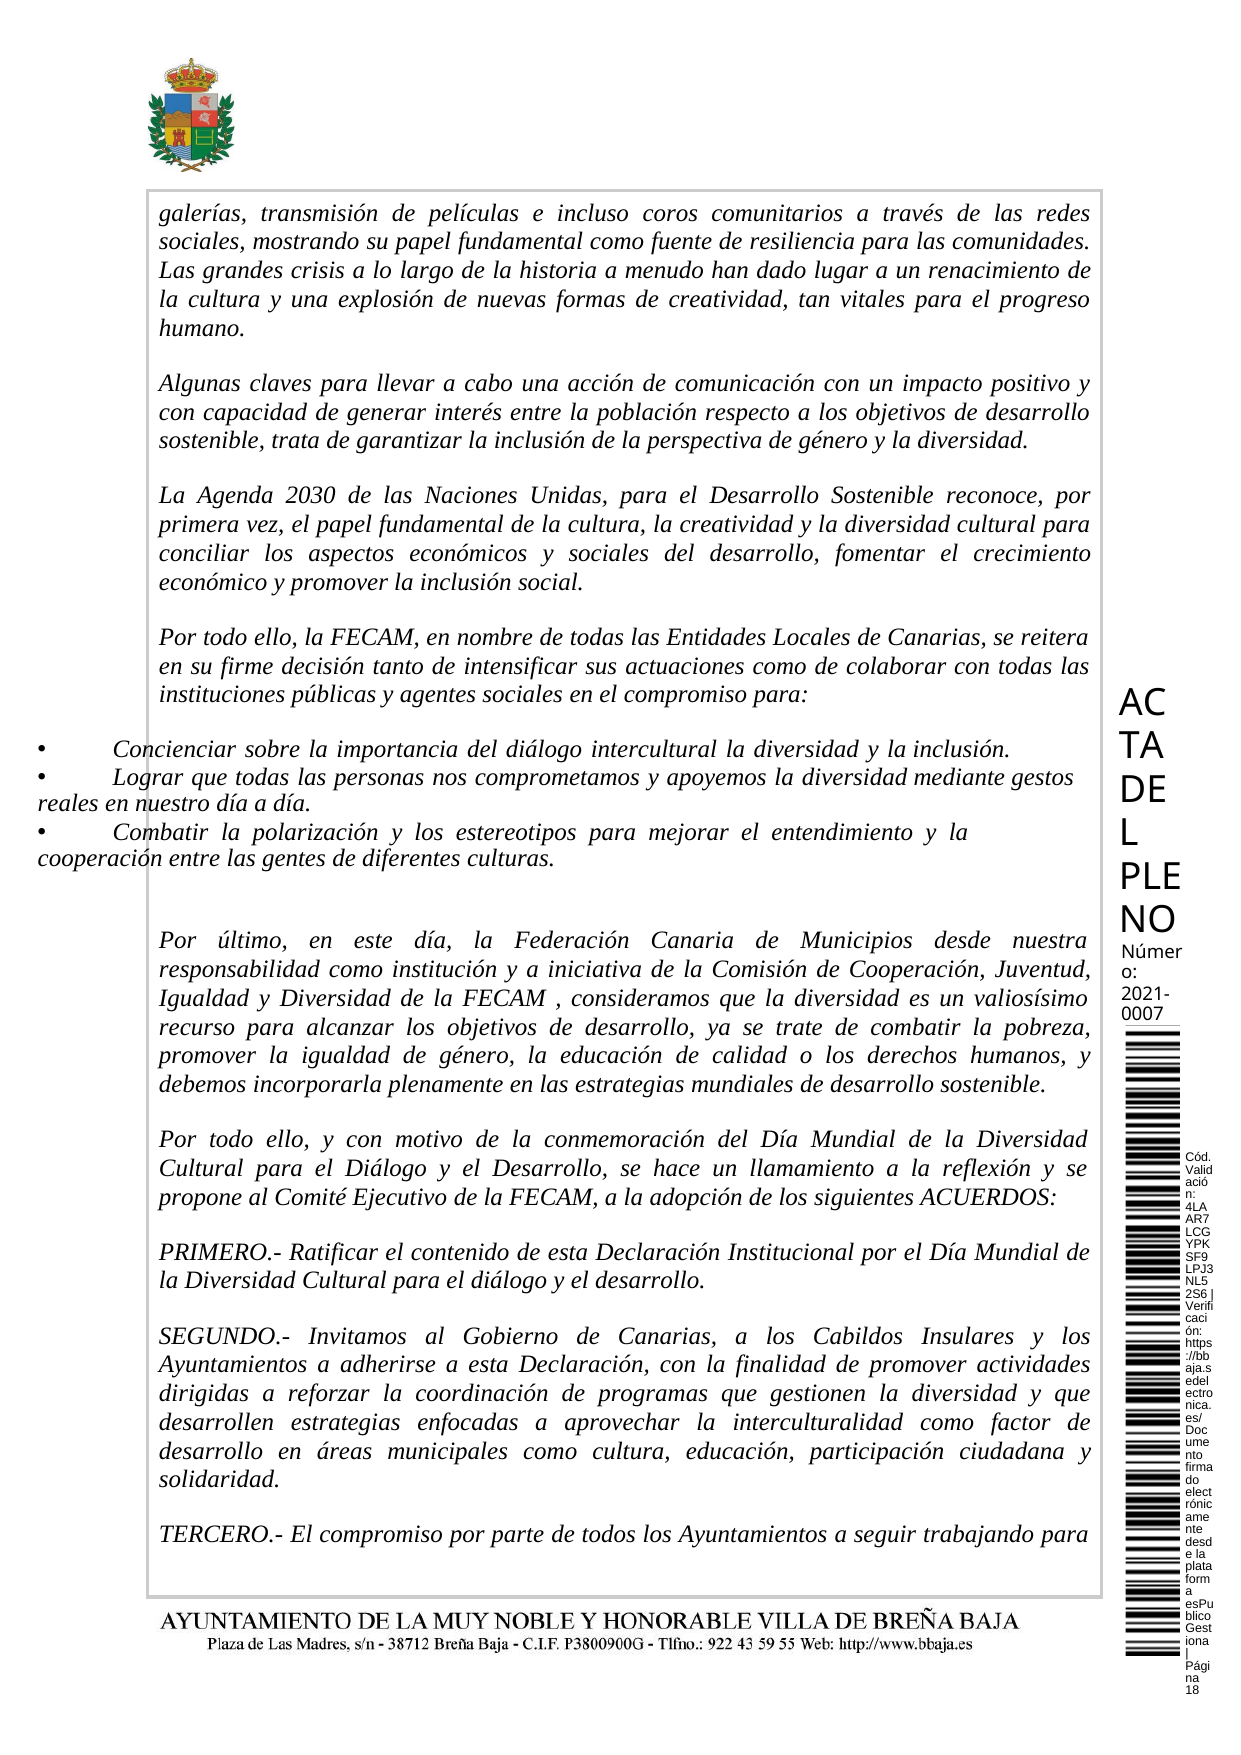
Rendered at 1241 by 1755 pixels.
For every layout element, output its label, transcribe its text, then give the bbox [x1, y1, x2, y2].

text TERCERO.- El compromiso por parte de todos los Ayuntamientos a seguir trabajando para [159, 1519, 1100, 1548]
text SEGUNDO.- Invitamos al Gobierno de Canarias, a los Cabildos Insulares y los Ayuntamientos a adherirse a esta Declaración, con la finalidad de promover actividades dirigidas a reforzar la coordinación de programas que gestionen la diversidad y que desarrollen estrategias enfocadas a aprovechar la interculturalidad como factor de desarrollo en áreas municipales como cultura, educación, participación ciudadana y solidaridad. [159, 1321, 1091, 1493]
text Algunas claves para llevar a cabo una acción de comunicación con un impacto positivo y con capacidad de generar interés entre la población respecto a los objetivos de desarrollo sostenible, trata de garantizar la inclusión de la perspectiva de género y la diversidad. [159, 368, 1091, 454]
list Lograr que todas las personas nos comprometamos y apoyemos la diversidad mediante gestos reales en nuestro día a día. [149, 765, 1091, 817]
text Por último, en este día, la Federación Canaria de Municipios desde nuestra responsabilidad como institución y a iniciativa de la Comisión de Cooperación, Juventud, Igualdad y Diversidad de la FECAM , consideramos que la diversidad es un valiosísimo recurso para alcanzar los objetivos de desarrollo, ya se trate de combatir la pobreza, promover la igualdad de género, la educación de calidad o los derechos humanos, y debemos incorporarla plenamente en las estrategias mundiales de desarrollo sostenible. [159, 925, 1091, 1098]
text PRIMERO.- Ratificar el contenido de esta Declaración Institucional por el Día Mundial de la Diversidad Cultural para el diálogo y el desarrollo. [159, 1237, 1091, 1294]
text ACTA DEL PLENO [1119, 680, 1186, 941]
list Concienciar sobre la importancia del diálogo intercultural la diversidad y la inclusión. [37, 736, 146, 763]
text galerías, transmisión de películas e incluso coros comunitarios a través de las redes sociales, mostrando su papel fundamental como fuente de resiliencia para las comunidades. Las grandes crisis a lo largo de la historia a menudo han dado lugar a un renacimiento de la cultura y una explosión de nuevas formas de creatividad, tan vitales para el progreso humano. [159, 198, 1091, 341]
list Lograr que todas las personas nos comprometamos y apoyemos la diversidad mediante gestos reales en nuestro día a día. [37, 765, 146, 817]
text Por todo ello, y con motivo de la conmemoración del Día Mundial de la Diversidad Cultural para el Diálogo y el Desarrollo, se hace un llamamiento a la reflexión y se propone al Comité Ejecutivo de la FECAM, a la adopción de los siguientes ACUERDOS: [159, 1124, 1091, 1211]
list Concienciar sobre la importancia del diálogo intercultural la diversidad y la inclusión. [149, 736, 1091, 763]
list Combatir la polarización y los estereotipos para mejorar el entendimiento y la cooperación entre las gentes de diferentes culturas. [37, 820, 146, 872]
text La Agenda 2030 de las Naciones Unidas, para el Desarrollo Sostenible reconoce, por primera vez, el papel fundamental de la cultura, la creatividad y la diversidad cultural para conciliar los aspectos económicos y sociales del desarrollo, fomentar el crecimiento económico y promover la inclusión social. [159, 481, 1091, 596]
list Combatir la polarización y los estereotipos para mejorar el entendimiento y la cooperación entre las gentes de diferentes culturas. [149, 820, 1091, 872]
text [1117, 678, 1186, 1025]
text Cód. Validación: 4LAAR7LCGYPKSF9LPJ3NL52S6 | Verificación: https://bbaja.sedelectronica.es/ Documento firmado electrónicamente desde la plataforma esPublico Gestiona | Página 18 de 90 [1185, 1152, 1214, 1693]
text Por todo ello, la FECAM, en nombre de todas las Entidades Locales de Canarias, se reitera en su firme decisión tanto de intensificar sus actuaciones como de colaborar con todas las instituciones públicas y agentes sociales en el compromiso para: [159, 622, 1090, 708]
text Número: 2021-0007 Fecha: 23/07/2021 [1121, 941, 1186, 1025]
